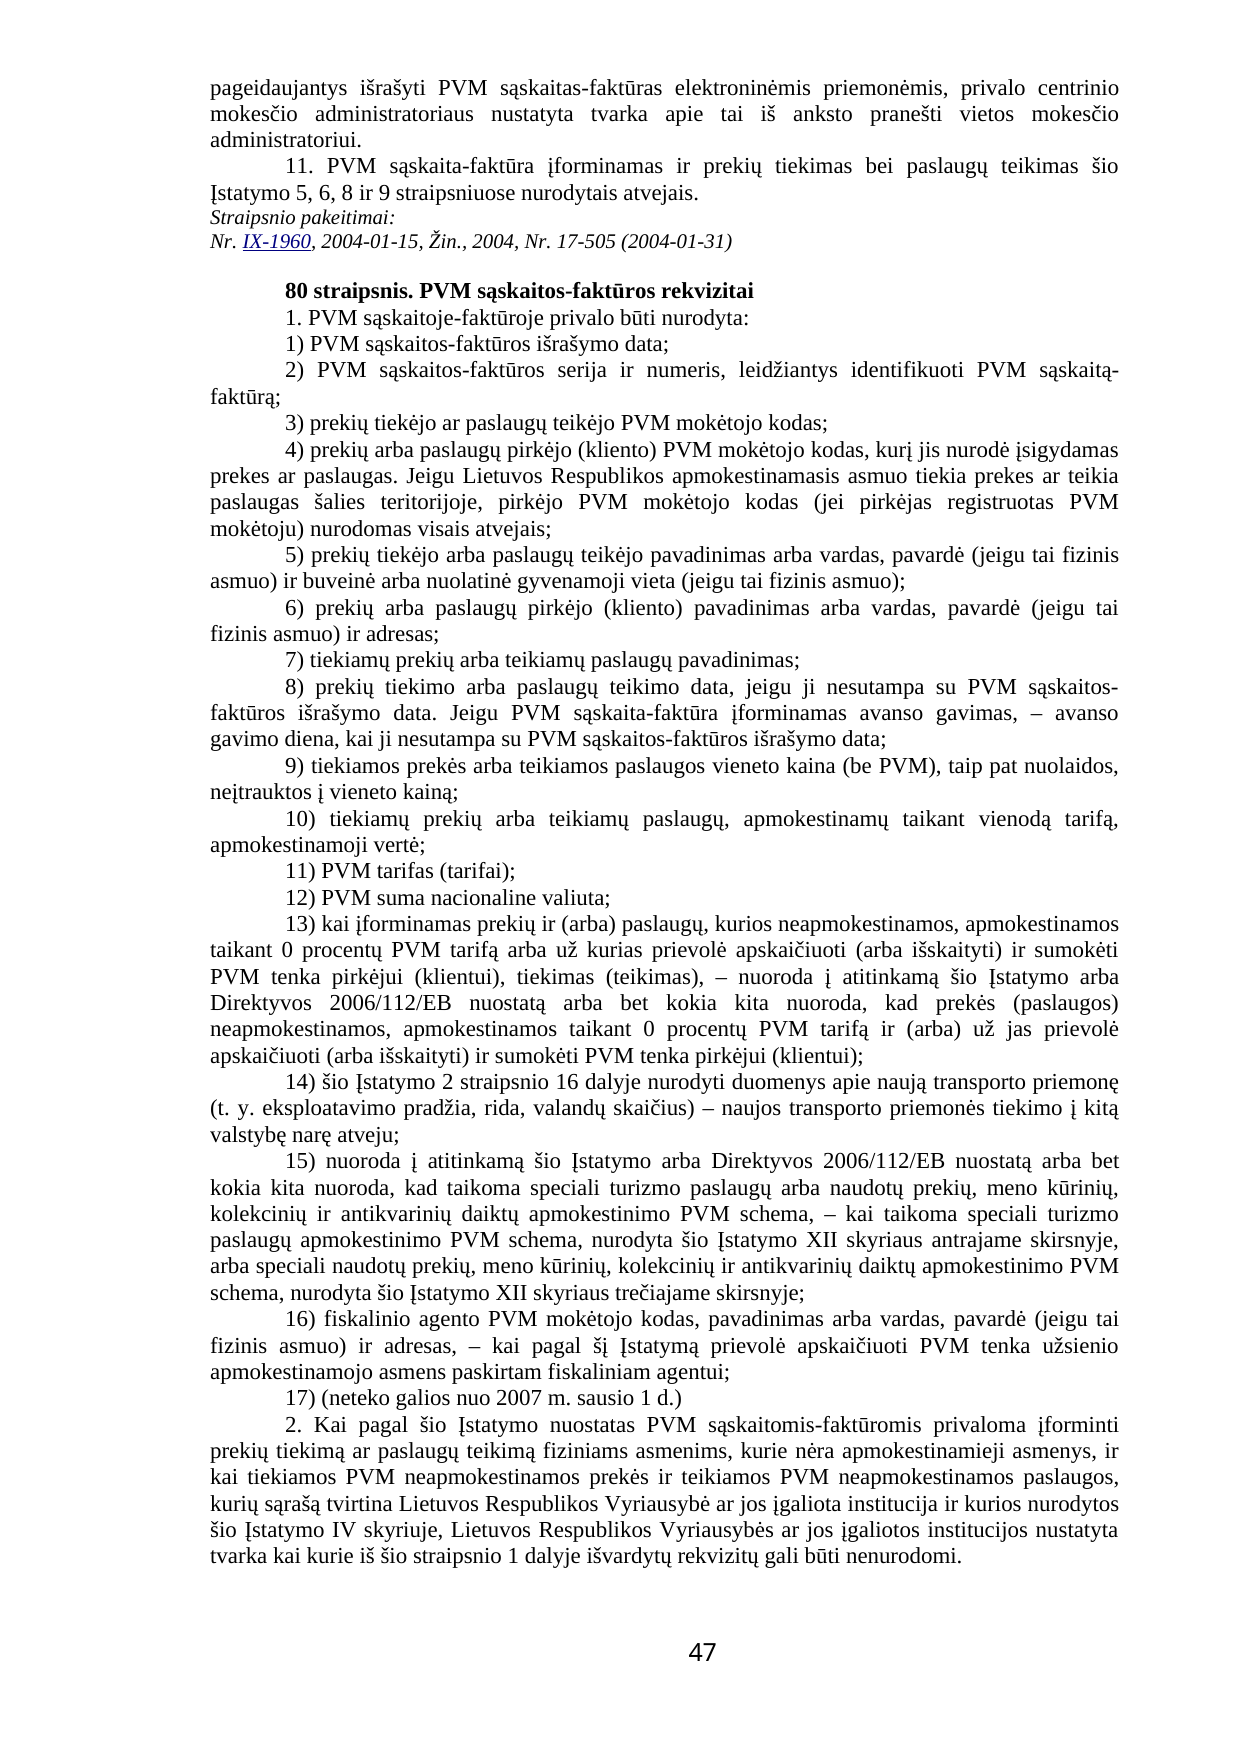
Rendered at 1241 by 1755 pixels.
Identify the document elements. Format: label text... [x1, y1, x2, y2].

text 4) prekių arba paslaugų pirkėjo (kliento) PVM mokėtojo kodas, kurį jis nurodė įsigydamas prekes ar paslaugas. Jeigu Lietuvos Respublikos apmokestinamasis asmuo tiekia prekes ar teikia paslaugas šalies teritorijoje, pirkėjo PVM mokėtojo kodas (jei pirkėjas registruotas PVM mokėtoju) nurodomas visais atvejais; [210, 436, 1120, 541]
text 2) PVM sąskaitos-faktūros serija ir numeris, leidžiantys identifikuoti PVM sąskaitą-faktūrą; [210, 357, 1120, 409]
text 2. Kai pagal šio Įstatymo nuostatas PVM sąskaitomis-faktūromis privaloma įforminti prekių tiekimą ar paslaugų teikimą fiziniams asmenims, kurie nėra apmokestinamieji asmenys, ir kai tiekiamos PVM neapmokestinamos prekės ir teikiamos PVM neapmokestinamos paslaugos, kurių sąrašą tvirtina Lietuvos Respublikos Vyriausybė ar jos įgaliota institucija ir kurios nurodytos šio Įstatymo IV skyriuje, Lietuvos Respublikos Vyriausybės ar jos įgaliotos institucijos nustatyta tvarka kai kurie iš šio straipsnio 1 dalyje išvardytų rekvizitų gali būti nenurodomi. [210, 1411, 1120, 1569]
text Straipsnio pakeitimai: [210, 205, 1120, 229]
text 14) šio Įstatymo 2 straipsnio 16 dalyje nurodyti duomenys apie naują transporto priemonę (t. y. eksploatavimo pradžia, rida, valandų skaičius) – naujos transporto priemonės tiekimo į kitą valstybę narę atveju; [210, 1068, 1120, 1147]
text 1. PVM sąskaitoje-faktūroje privalo būti nurodyta: [210, 304, 1120, 330]
text 80 straipsnis. PVM sąskaitos-faktūros rekvizitai [210, 277, 1120, 304]
text 7) tiekiamų prekių arba teikiamų paslaugų pavadinimas; [210, 646, 1120, 673]
text 3) prekių tiekėjo ar paslaugų teikėjo PVM mokėtojo kodas; [210, 409, 1120, 436]
text Nr. IX-1960, 2004-01-15, Žin., 2004, Nr. 17-505 (2004-01-31) [210, 229, 1120, 253]
text 11. PVM sąskaita-faktūra įforminamas ir prekių tiekimas bei paslaugų teikimas šio Įstatymo 5, 6, 8 ir 9 straipsniuose nurodytais atvejais. [210, 153, 1120, 205]
text 8) prekių tiekimo arba paslaugų teikimo data, jeigu ji nesutampa su PVM sąskaitos-faktūros išrašymo data. Jeigu PVM sąskaita-faktūra įforminamas avanso gavimas, – avanso gavimo diena, kai ji nesutampa su PVM sąskaitos-faktūros išrašymo data; [210, 673, 1120, 752]
text 9) tiekiamos prekės arba teikiamos paslaugos vieneto kaina (be PVM), taip pat nuolaidos, neįtrauktos į vieneto kainą; [210, 752, 1120, 804]
text 12) PVM suma nacionaline valiuta; [210, 884, 1120, 910]
text 11) PVM tarifas (tarifai); [210, 857, 1120, 884]
text 17) (neteko galios nuo 2007 m. sausio 1 d.) [210, 1384, 1120, 1411]
text 6) prekių arba paslaugų pirkėjo (kliento) pavadinimas arba vardas, pavardė (jeigu tai fizinis asmuo) ir adresas; [210, 594, 1120, 646]
text 10) tiekiamų prekių arba teikiamų paslaugų, apmokestinamų taikant vienodą tarifą, apmokestinamoji vertė; [210, 804, 1120, 857]
text 1) PVM sąskaitos-faktūros išrašymo data; [210, 330, 1120, 357]
text pageidaujantys išrašyti PVM sąskaitas-faktūras elektroninėmis priemonėmis, privalo centrinio mokesčio administratoriaus nustatyta tvarka apie tai iš anksto pranešti vietos mokesčio administratoriui. [210, 73, 1120, 153]
text 16) fiskalinio agento PVM mokėtojo kodas, pavadinimas arba vardas, pavardė (jeigu tai fizinis asmuo) ir adresas, – kai pagal šį Įstatymą prievolė apskaičiuoti PVM tenka užsienio apmokestinamojo asmens paskirtam fiskaliniam agentui; [210, 1305, 1120, 1384]
text 13) kai įforminamas prekių ir (arba) paslaugų, kurios neapmokestinamos, apmokestinamos taikant 0 procentų PVM tarifą arba už kurias prievolė apskaičiuoti (arba išskaityti) ir sumokėti PVM tenka pirkėjui (klientui), tiekimas (teikimas), – nuoroda į atitinkamą šio Įstatymo arba Direktyvos 2006/112/EB nuostatą arba bet kokia kita nuoroda, kad prekės (paslaugos) neapmokestinamos, apmokestinamos taikant 0 procentų PVM tarifą ir (arba) už jas prievolė apskaičiuoti (arba išskaityti) ir sumokėti PVM tenka pirkėjui (klientui); [210, 910, 1120, 1068]
text 5) prekių tiekėjo arba paslaugų teikėjo pavadinimas arba vardas, pavardė (jeigu tai fizinis asmuo) ir buveinė arba nuolatinė gyvenamoji vieta (jeigu tai fizinis asmuo); [210, 541, 1120, 594]
text 15) nuoroda į atitinkamą šio Įstatymo arba Direktyvos 2006/112/EB nuostatą arba bet kokia kita nuoroda, kad taikoma speciali turizmo paslaugų arba naudotų prekių, meno kūrinių, kolekcinių ir antikvarinių daiktų apmokestinimo PVM schema, – kai taikoma speciali turizmo paslaugų apmokestinimo PVM schema, nurodyta šio Įstatymo XII skyriaus antrajame skirsnyje, arba speciali naudotų prekių, meno kūrinių, kolekcinių ir antikvarinių daiktų apmokestinimo PVM schema, nurodyta šio Įstatymo XII skyriaus trečiajame skirsnyje; [210, 1147, 1120, 1305]
